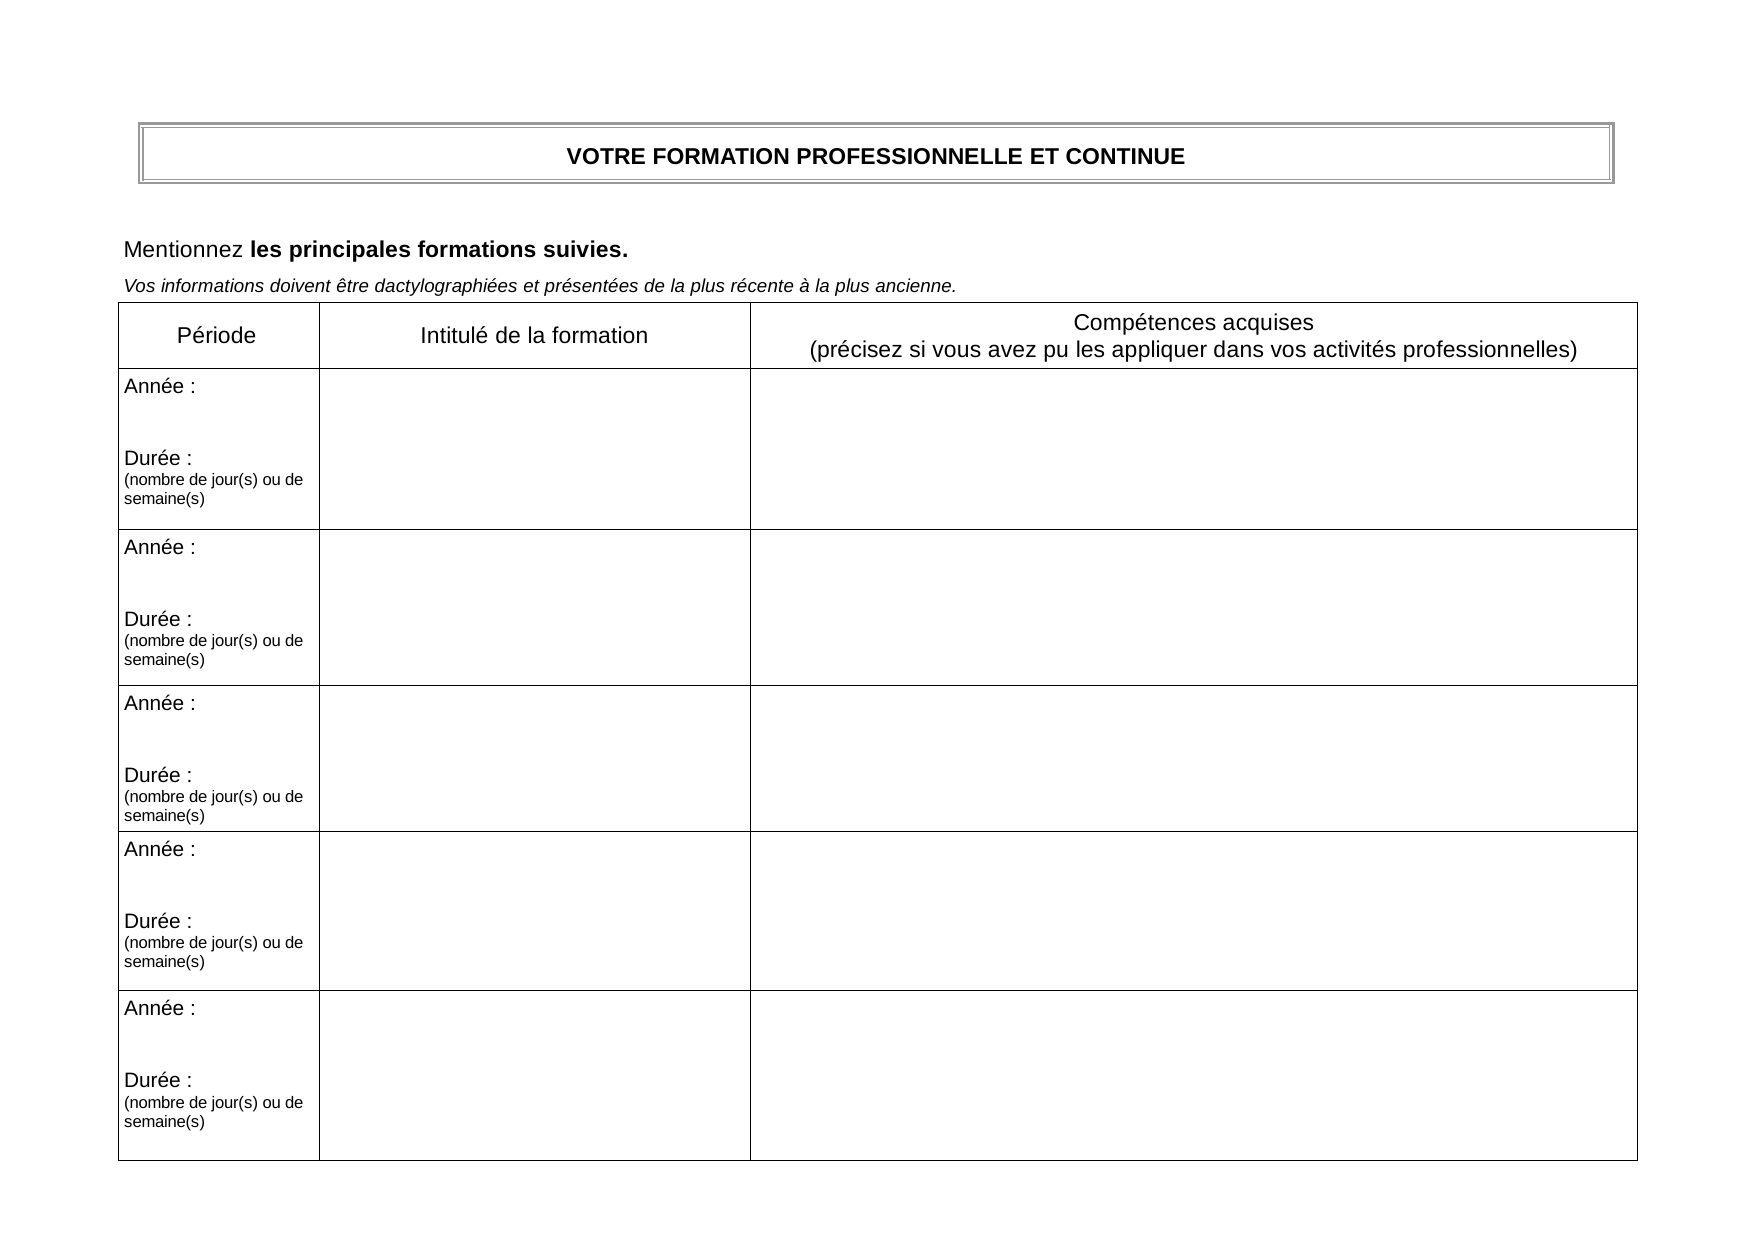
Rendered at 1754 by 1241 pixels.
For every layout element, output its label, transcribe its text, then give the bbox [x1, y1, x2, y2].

table_cell [751, 530, 1637, 685]
table_cell [751, 369, 1637, 529]
table_cell Compétences acquises (précisez si vous avez pu les appliquer dans vos activités professionnelles) [751, 303, 1637, 368]
table_cell Année : Durée : (nombre de jour(s) ou de semaine(s) [119, 832, 319, 990]
table_cell [751, 832, 1637, 990]
table_cell [320, 686, 750, 831]
table_cell Période [119, 303, 319, 368]
table_cell [320, 369, 750, 529]
table_cell Année : Durée : (nombre de jour(s) ou de semaine(s) [119, 991, 319, 1160]
table_cell [751, 686, 1637, 831]
table_cell Année : Durée : (nombre de jour(s) ou de semaine(s) [119, 686, 319, 831]
table_cell [320, 832, 750, 990]
table_cell [320, 530, 750, 685]
table_cell [320, 991, 750, 1160]
table_cell Année : Durée : (nombre de jour(s) ou de semaine(s) [119, 530, 319, 685]
table_cell Mentionnez les principales formations suivies. Vos informations doivent être dactylographiées et présentées de la plus récente à la plus ancienne. [118, 109, 1637, 302]
table_cell [751, 991, 1637, 1160]
table_cell Intitulé de la formation [320, 303, 750, 368]
table_cell Année : Durée : (nombre de jour(s) ou de semaine(s) [119, 369, 319, 529]
